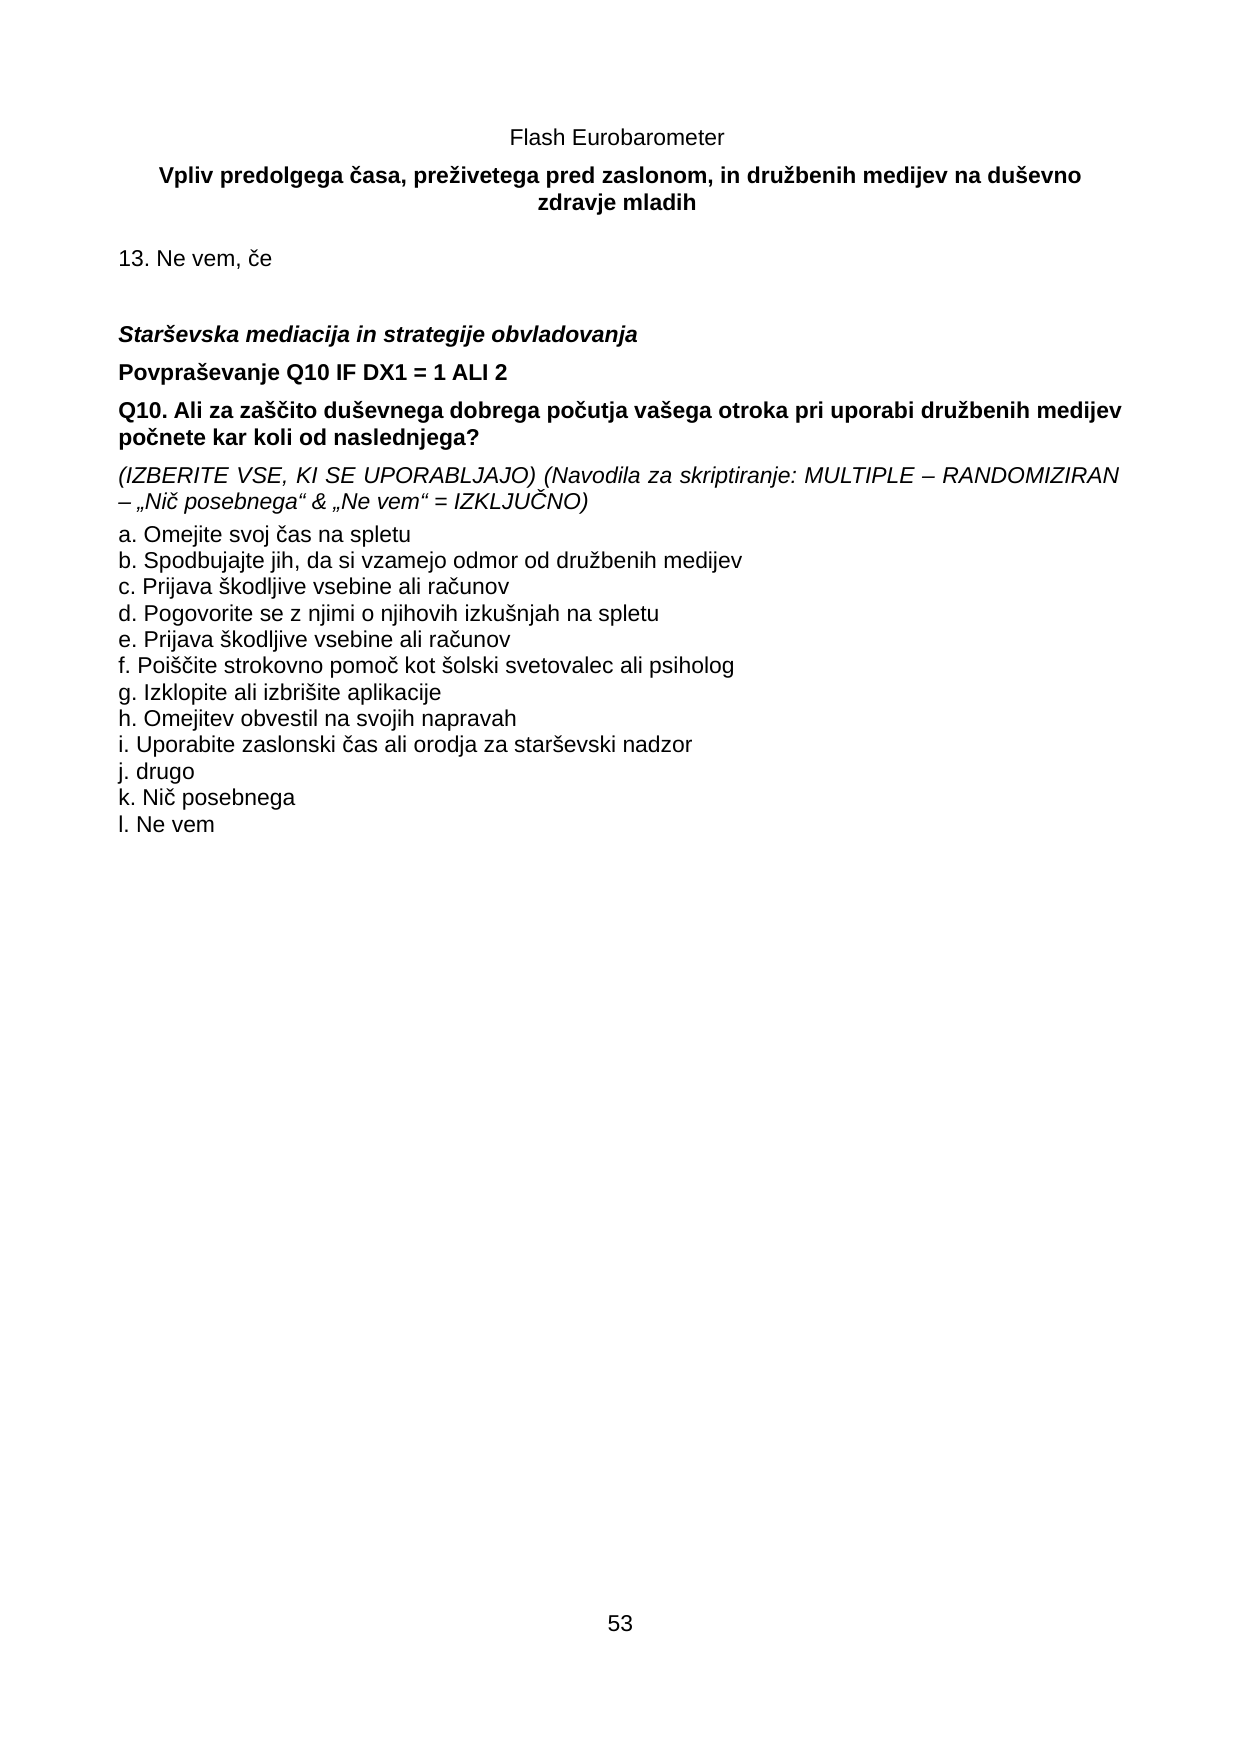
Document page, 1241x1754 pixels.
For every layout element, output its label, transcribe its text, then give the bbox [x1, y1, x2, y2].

text 13. Ne vem, če [118, 244, 1122, 271]
text k. Nič posebnega [118, 784, 1122, 811]
text Starševska mediacija in strategije obvladovanja [118, 321, 1122, 347]
text e. Prijava škodljive vsebine ali računov [118, 626, 1122, 652]
text d. Pogovorite se z njimi o njihovih izkušnjah na spletu [118, 600, 1122, 626]
text h. Omejitev obvestil na svojih napravah [118, 705, 1122, 731]
text Q10. Ali za zaščito duševnega dobrega počutja vašega otroka pri uporabi družbenih medijev počnete kar koli od naslednjega? [118, 397, 1122, 450]
text i. Uporabite zaslonski čas ali orodja za starševski nadzor [118, 731, 1122, 758]
text Povpraševanje Q10 IF DX1 = 1 ALI 2 [118, 359, 1122, 386]
text j. drugo [118, 758, 1122, 784]
text a. Omejite svoj čas na spletu [118, 521, 1122, 547]
text (IZBERITE VSE, KI SE UPORABLJAJO) (Navodila za skriptiranje: MULTIPLE – RANDOMIZIRAN – „Nič posebnega“ & „Ne vem“ = IZKLJUČNO) [118, 462, 1122, 515]
text g. Izklopite ali izbrišite aplikacije [118, 679, 1122, 705]
text f. Poiščite strokovno pomoč kot šolski svetovalec ali psiholog [118, 652, 1122, 679]
text b. Spodbujajte jih, da si vzamejo odmor od družbenih medijev [118, 547, 1122, 573]
text l. Ne vem [118, 811, 1122, 837]
text c. Prijava škodljive vsebine ali računov [118, 573, 1122, 600]
